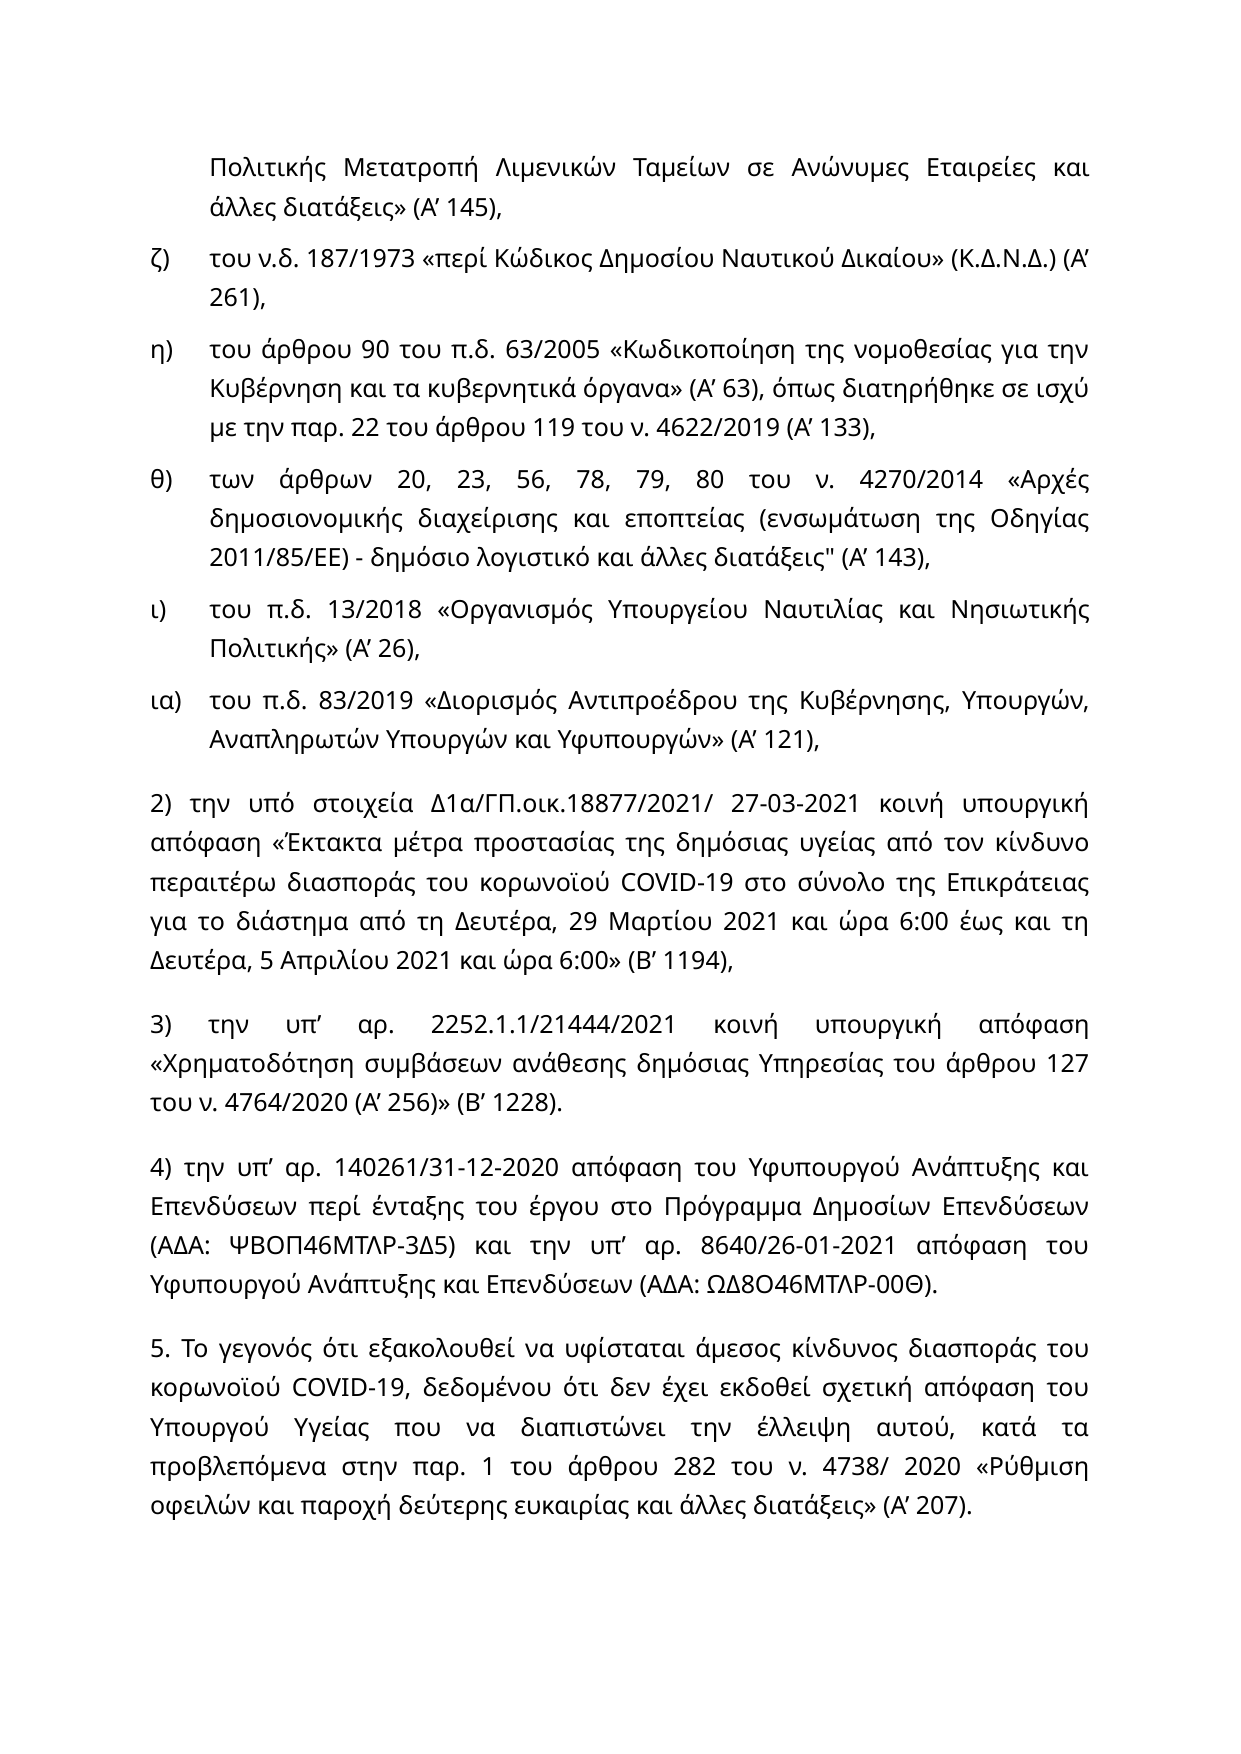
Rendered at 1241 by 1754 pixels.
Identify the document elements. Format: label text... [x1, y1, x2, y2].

list ζ) του ν.δ. 187/1973 «περί Κώδικος Δημοσίου Ναυτικού Δικαίου» (Κ.Δ.Ν.Δ.) (Α’ 261), [150, 241, 1090, 314]
list Πολιτικής Μετατροπή Λιμενικών Ταμείων σε Ανώνυμες Εταιρείες και άλλες διατάξεις» (Α’ 145), [150, 150, 1090, 223]
text 3) την υπ’ αρ. 2252.1.1/21444/2021 κοινή υπουργική απόφαση «Χρηματοδότηση συμβάσεων ανάθεσης δημόσιας Υπηρεσίας του άρθρου 127 του ν. 4764/2020 (Α’ 256)» (Β’ 1228). [150, 1007, 1090, 1119]
list ια) του π.δ. 83/2019 «Διορισμός Αντιπροέδρου της Κυβέρνησης, Υπουργών, Αναπληρωτών Υπουργών και Υφυπουργών» (Α’ 121), [150, 682, 1090, 756]
list η) του άρθρου 90 του π.δ. 63/2005 «Κωδικοποίηση της νομοθεσίας για την Κυβέρνηση και τα κυβερνητικά όργανα» (Α’ 63), όπως διατηρήθηκε σε ισχύ με την παρ. 22 του άρθρου 119 του ν. 4622/2019 (Α’ 133), [150, 332, 1090, 444]
text 2) την υπό στοιχεία Δ1α/ΓΠ.οικ.18877/2021/ 27-03-2021 κοινή υπουργική απόφαση «Έκτακτα μέτρα προστασίας της δημόσιας υγείας από τον κίνδυνο περαιτέρω διασποράς του κορωνοϊού COVID-19 στο σύνολο της Επικράτειας για το διάστημα από τη Δευτέρα, 29 Μαρτίου 2021 και ώρα 6:00 έως και τη Δευτέρα, 5 Απριλίου 2021 και ώρα 6:00» (Β’ 1194), [150, 786, 1090, 977]
text 4) την υπ’ αρ. 140261/31-12-2020 απόφαση του Υφυπουργού Ανάπτυξης και Επενδύσεων περί ένταξης του έργου στο Πρόγραμμα Δημοσίων Επενδύσεων (ΑΔΑ: ΨΒΟΠ46ΜΤΛΡ-3Δ5) και την υπ’ αρ. 8640/26-01-2021 απόφαση του Υφυπουργού Ανάπτυξης και Επενδύσεων (ΑΔΑ: ΩΔ8Ο46ΜΤΛΡ-00Θ). [150, 1149, 1090, 1301]
list θ) των άρθρων 20, 23, 56, 78, 79, 80 του ν. 4270/2014 «Αρχές δημοσιονομικής διαχείρισης και εποπτείας (ενσωμάτωση της Οδηγίας 2011/85/ΕΕ) - δημόσιο λογιστικό και άλλες διατάξεις" (Α’ 143), [150, 462, 1090, 574]
text 5. Το γεγονός ότι εξακολουθεί να υφίσταται άμεσος κίνδυνος διασποράς του κορωνοϊού COVID-19, δεδομένου ότι δεν έχει εκδοθεί σχετική απόφαση του Υπουργού Υγείας που να διαπιστώνει την έλλειψη αυτού, κατά τα προβλεπόμενα στην παρ. 1 του άρθρου 282 του ν. 4738/ 2020 «Ρύθμιση οφειλών και παροχή δεύτερης ευκαιρίας και άλλες διατάξεις» (Α’ 207). [150, 1331, 1090, 1522]
list ι) του π.δ. 13/2018 «Οργανισμός Υπουργείου Ναυτιλίας και Νησιωτικής Πολιτικής» (Α’ 26), [150, 592, 1090, 665]
